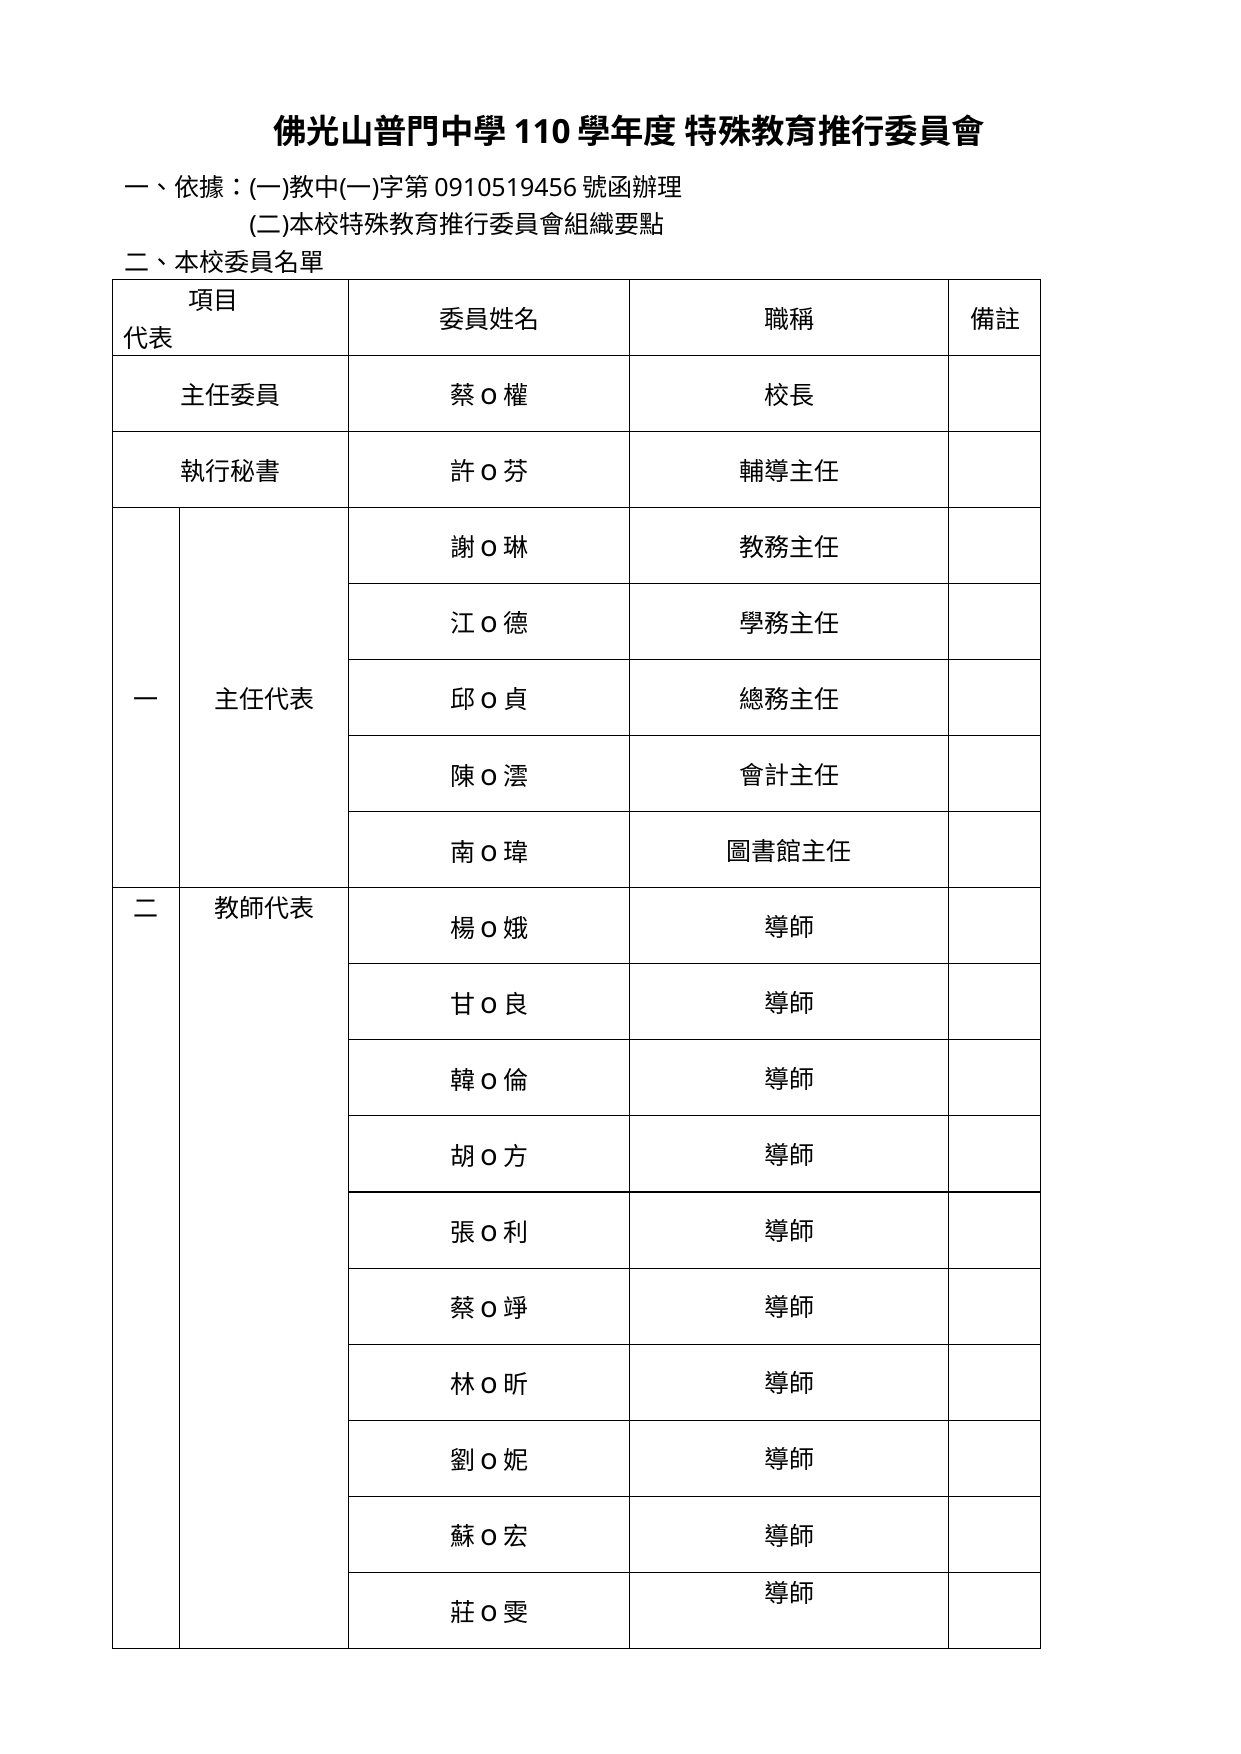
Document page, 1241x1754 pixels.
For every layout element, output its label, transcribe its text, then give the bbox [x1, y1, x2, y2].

table_cell 胡o方 [349, 1116, 629, 1191]
table_cell 導師 [630, 1116, 948, 1191]
table_cell [949, 812, 1040, 887]
text 一、依據：(一)教中(一)字第0910519456號函辦理 [124, 166, 1134, 204]
table_cell 導師 [630, 964, 948, 1039]
table_cell 江o德 [349, 584, 629, 659]
table_cell 楊o娥 [349, 888, 629, 963]
table_cell [949, 1269, 1040, 1343]
table_cell 南o瑋 [349, 812, 629, 887]
table_cell 甘o良 [349, 964, 629, 1039]
table_cell [949, 1193, 1040, 1267]
table_cell 劉o妮 [349, 1421, 629, 1496]
table_cell [949, 356, 1040, 431]
table_cell 導師 [630, 1269, 948, 1343]
table_cell 總務主任 [630, 660, 948, 735]
table_cell [949, 964, 1040, 1039]
table_cell 導師 [630, 1497, 948, 1572]
table_cell 莊o雯 [349, 1573, 629, 1648]
table_cell 圖書館主任 [630, 812, 948, 887]
table_cell [949, 1116, 1040, 1191]
table_cell 謝o琳 [349, 508, 629, 583]
table_cell [949, 660, 1040, 735]
table_cell 許o芬 [349, 432, 629, 507]
table_cell [949, 888, 1040, 963]
table_cell [949, 584, 1040, 659]
table_cell 主任委員 [113, 356, 348, 431]
table_cell 會計主任 [630, 736, 948, 811]
table_cell 導師 [630, 1421, 948, 1496]
table_cell 陳o澐 [349, 736, 629, 811]
text 二、本校委員名單 [124, 241, 1134, 279]
table_cell 蘇o宏 [349, 1497, 629, 1572]
table_cell [949, 432, 1040, 507]
table_cell 導師 [630, 1040, 948, 1115]
table_cell [949, 1040, 1040, 1115]
table_header 委員姓名 [349, 280, 629, 355]
table_cell 執行秘書 [113, 432, 348, 507]
table_cell 導師 [630, 1573, 948, 1648]
table_cell [949, 508, 1040, 583]
table_cell 輔導主任 [630, 432, 948, 507]
text (二)本校特殊教育推行委員會組織要點 [124, 204, 1134, 241]
table_cell 校長 [630, 356, 948, 431]
table_cell 教師代表 [180, 888, 348, 1648]
table_cell 主任代表 [180, 508, 348, 887]
text 佛光山普門中學110學年度 特殊教育推行委員會 [124, 91, 1134, 166]
table_cell 邱o貞 [349, 660, 629, 735]
table_header 職稱 [630, 280, 948, 355]
table_cell [949, 736, 1040, 811]
table_cell 蔡o竫 [349, 1269, 629, 1343]
table_cell 導師 [630, 888, 948, 963]
table_cell 學務主任 [630, 584, 948, 659]
table_cell 導師 [630, 1345, 948, 1419]
table_header 備註 [949, 280, 1040, 355]
table_cell 韓o倫 [349, 1040, 629, 1115]
table_cell [949, 1421, 1040, 1496]
table_cell 教務主任 [630, 508, 948, 583]
table_cell 二 [113, 888, 179, 1648]
table_header 項目 代表 [113, 280, 348, 355]
table_cell 一 [113, 508, 179, 887]
table_cell 蔡o權 [349, 356, 629, 431]
table_cell [949, 1573, 1040, 1648]
table_cell 張o利 [349, 1193, 629, 1267]
table_cell 導師 [630, 1193, 948, 1267]
table_cell 林o昕 [349, 1345, 629, 1419]
table_cell [949, 1345, 1040, 1419]
table_cell [949, 1497, 1040, 1572]
